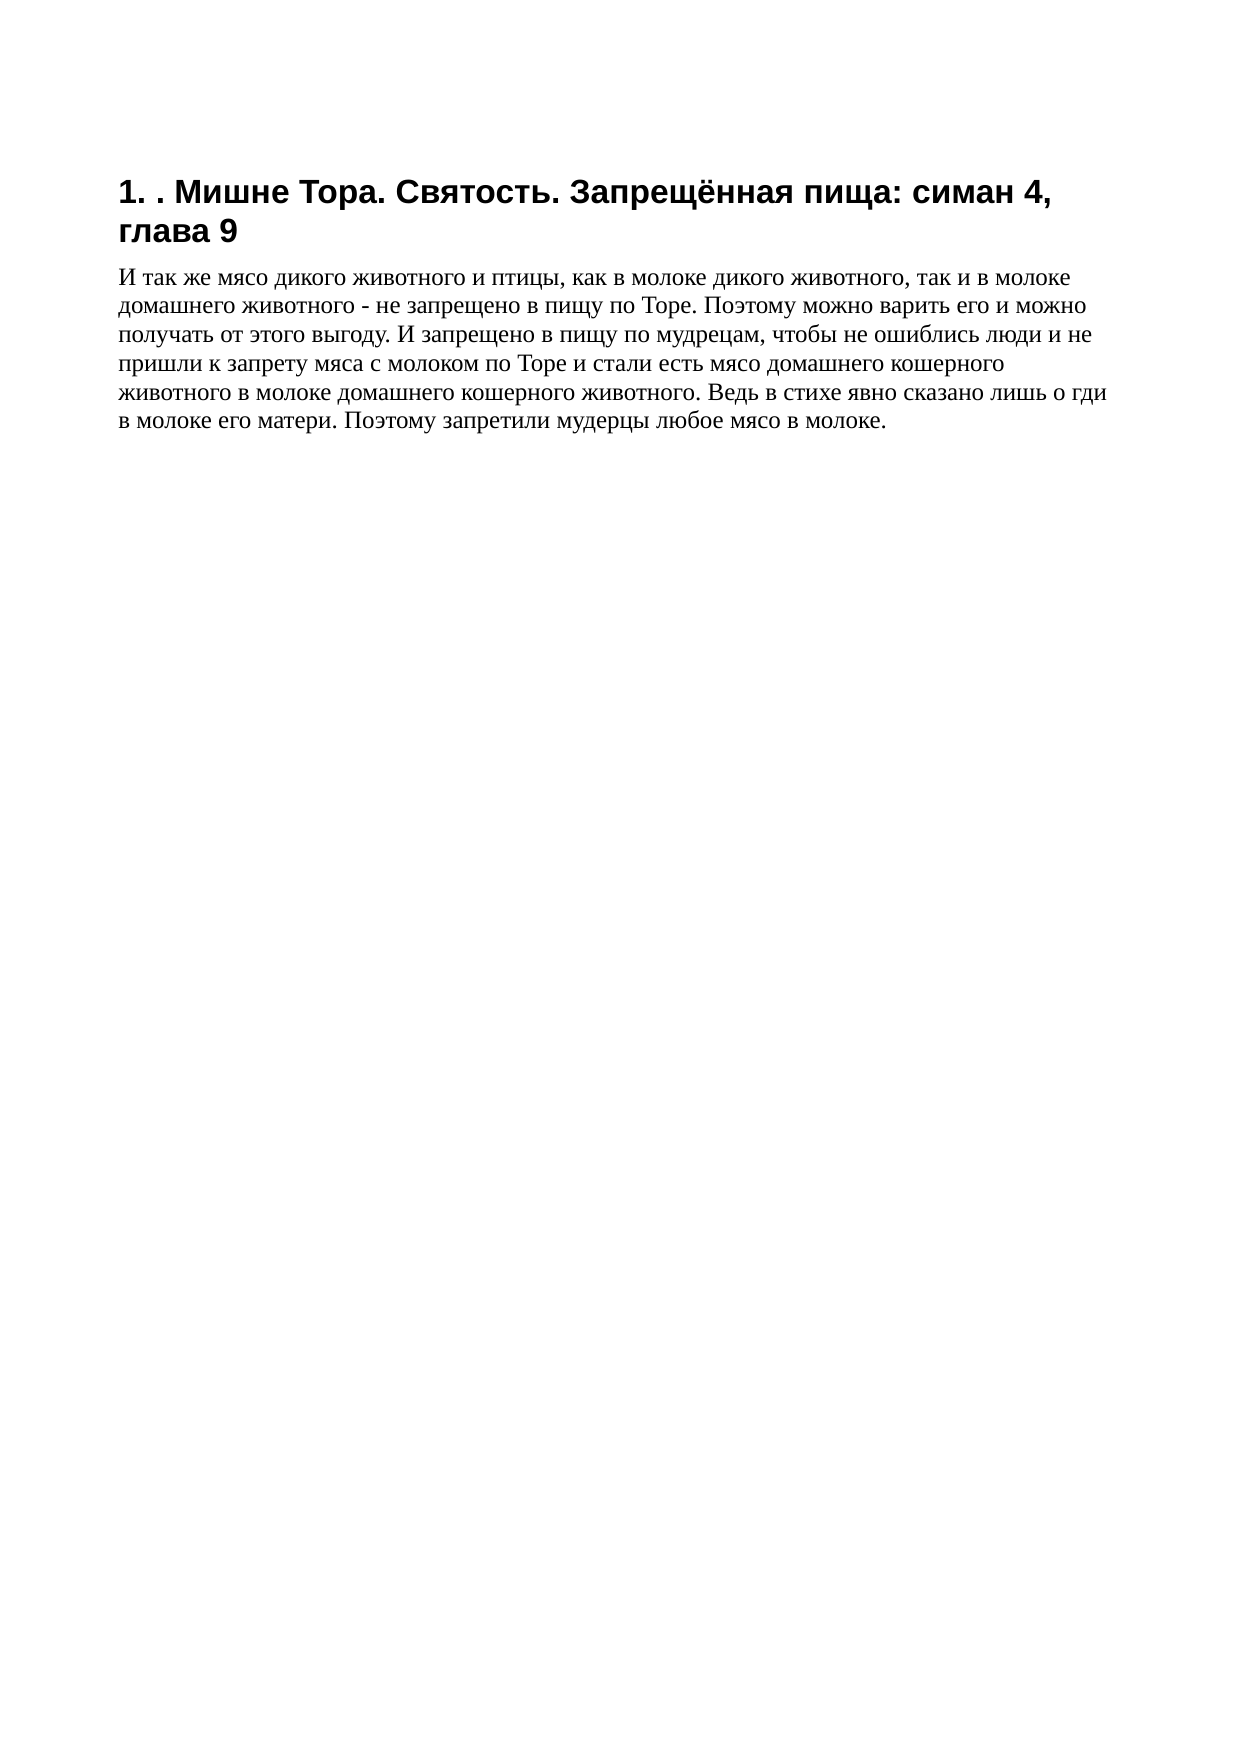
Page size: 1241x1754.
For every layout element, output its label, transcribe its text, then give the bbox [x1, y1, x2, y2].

subtitle . Мишне Тора. Святость. Запрещённая пища: симан 4, глава 9 [118, 147, 1122, 176]
text И так же мясо дикого животного и птицы, как в молоке дикого животного, так и в молоке домашнего животного - не запрещено в пищу по Торе. Поэтому можно варить его и можно получать от этого выгоду. И запрещено в пищу по мудрецам, чтобы не ошиблись люди и не пришли к запрету мяса с молоком по Торе и стали есть мясо домашнего кошерного животного в молоке домашнего кошерного животного. Ведь в стихе явно сказано лишь о гди в молоке его матери. Поэтому запретили мудерцы любое мясо в молоке. [118, 176, 1122, 348]
